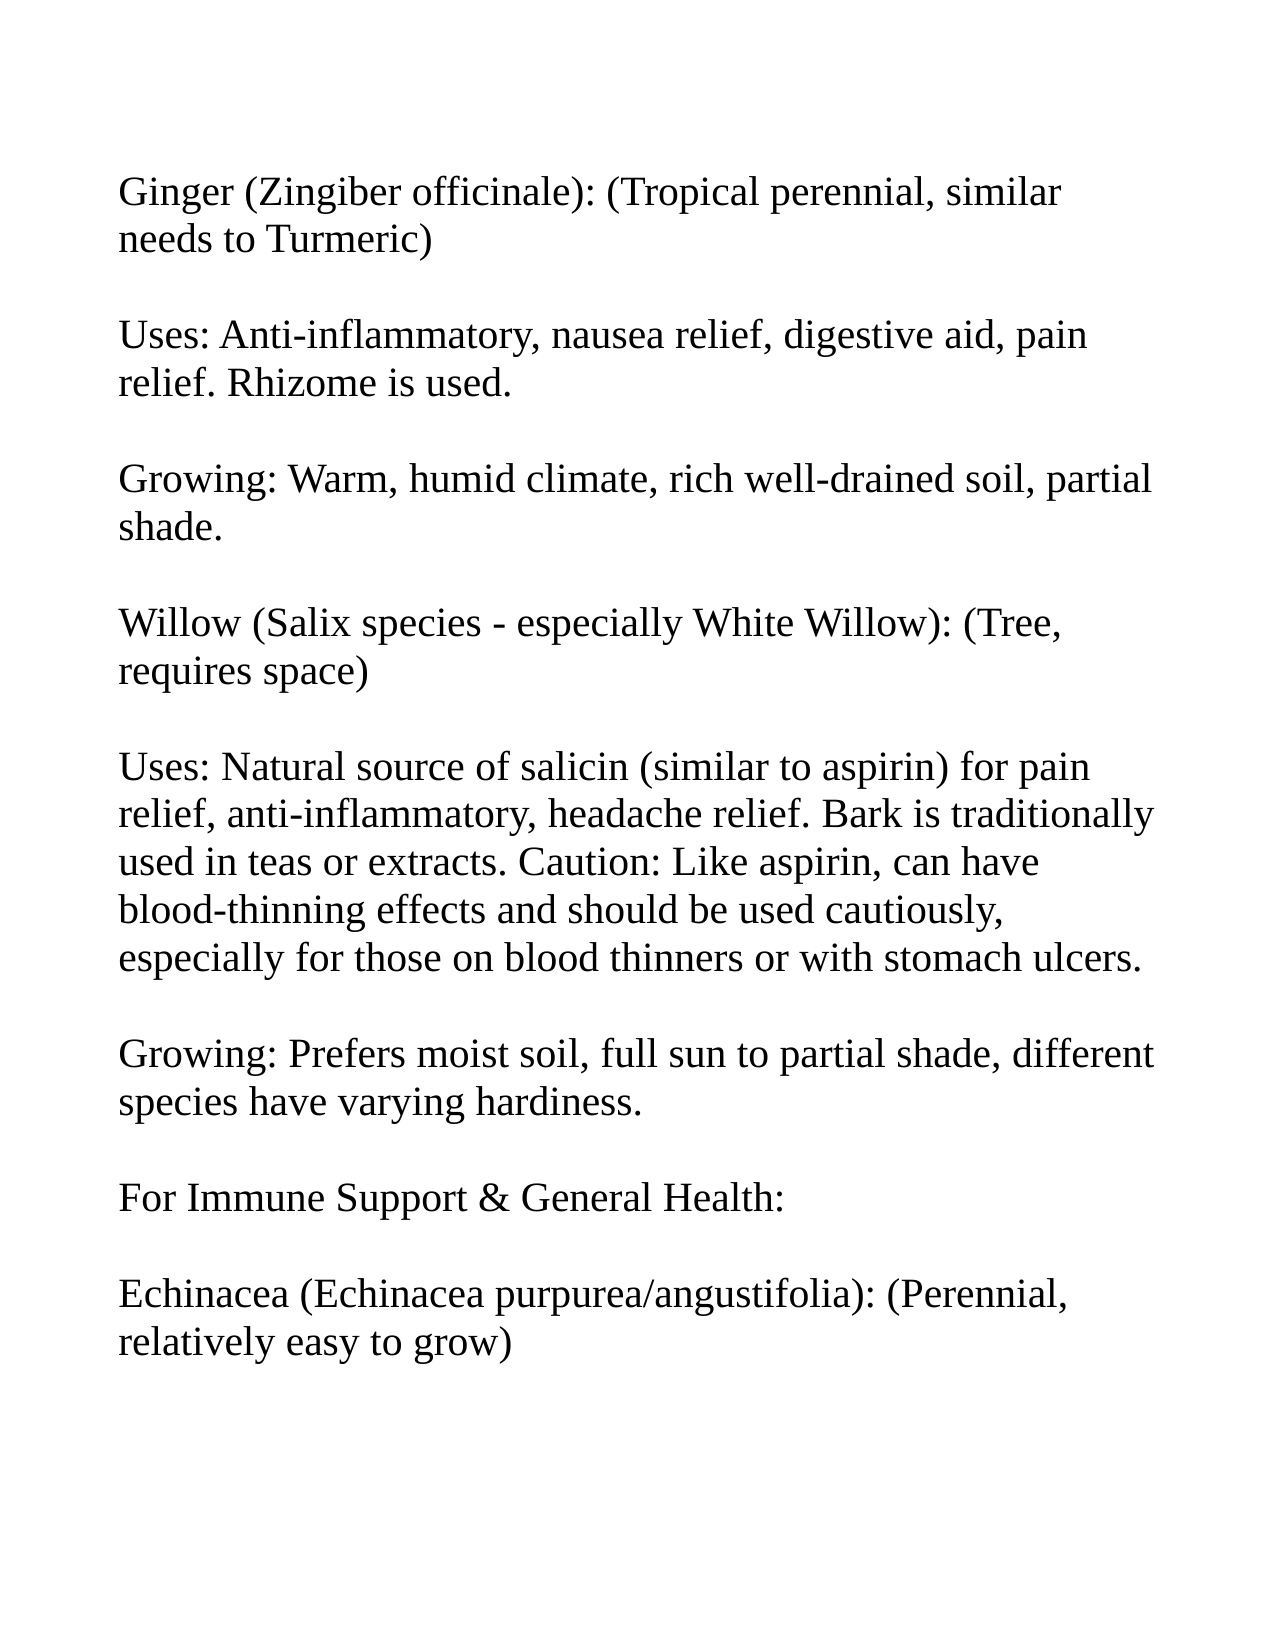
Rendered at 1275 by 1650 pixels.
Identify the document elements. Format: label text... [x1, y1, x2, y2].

text For Immune Support & General Health: [118, 1172, 1157, 1220]
text Growing: Prefers moist soil, full sun to partial shade, different species have varying hardiness. [118, 1028, 1157, 1124]
text Uses: Natural source of salicin (similar to aspirin) for pain relief, anti-inflammatory, headache relief. Bark is traditionally used in teas or extracts. Caution: Like aspirin, can have blood-thinning effects and should be used cautiously, especially for those on blood thinners or with stomach ulcers. [118, 741, 1157, 981]
text Willow (Salix species - especially White Willow): (Tree, requires space) [118, 597, 1157, 693]
text Growing: Warm, humid climate, rich well-drained soil, partial shade. [118, 453, 1157, 549]
text Uses: Anti-inflammatory, nausea relief, digestive aid, pain relief. Rhizome is used. [118, 310, 1157, 406]
text Ginger (Zingiber officinale): (Tropical perennial, similar needs to Turmeric) [118, 166, 1157, 262]
text Echinacea (Echinacea purpurea/angustifolia): (Perennial, relatively easy to grow) [118, 1268, 1157, 1364]
